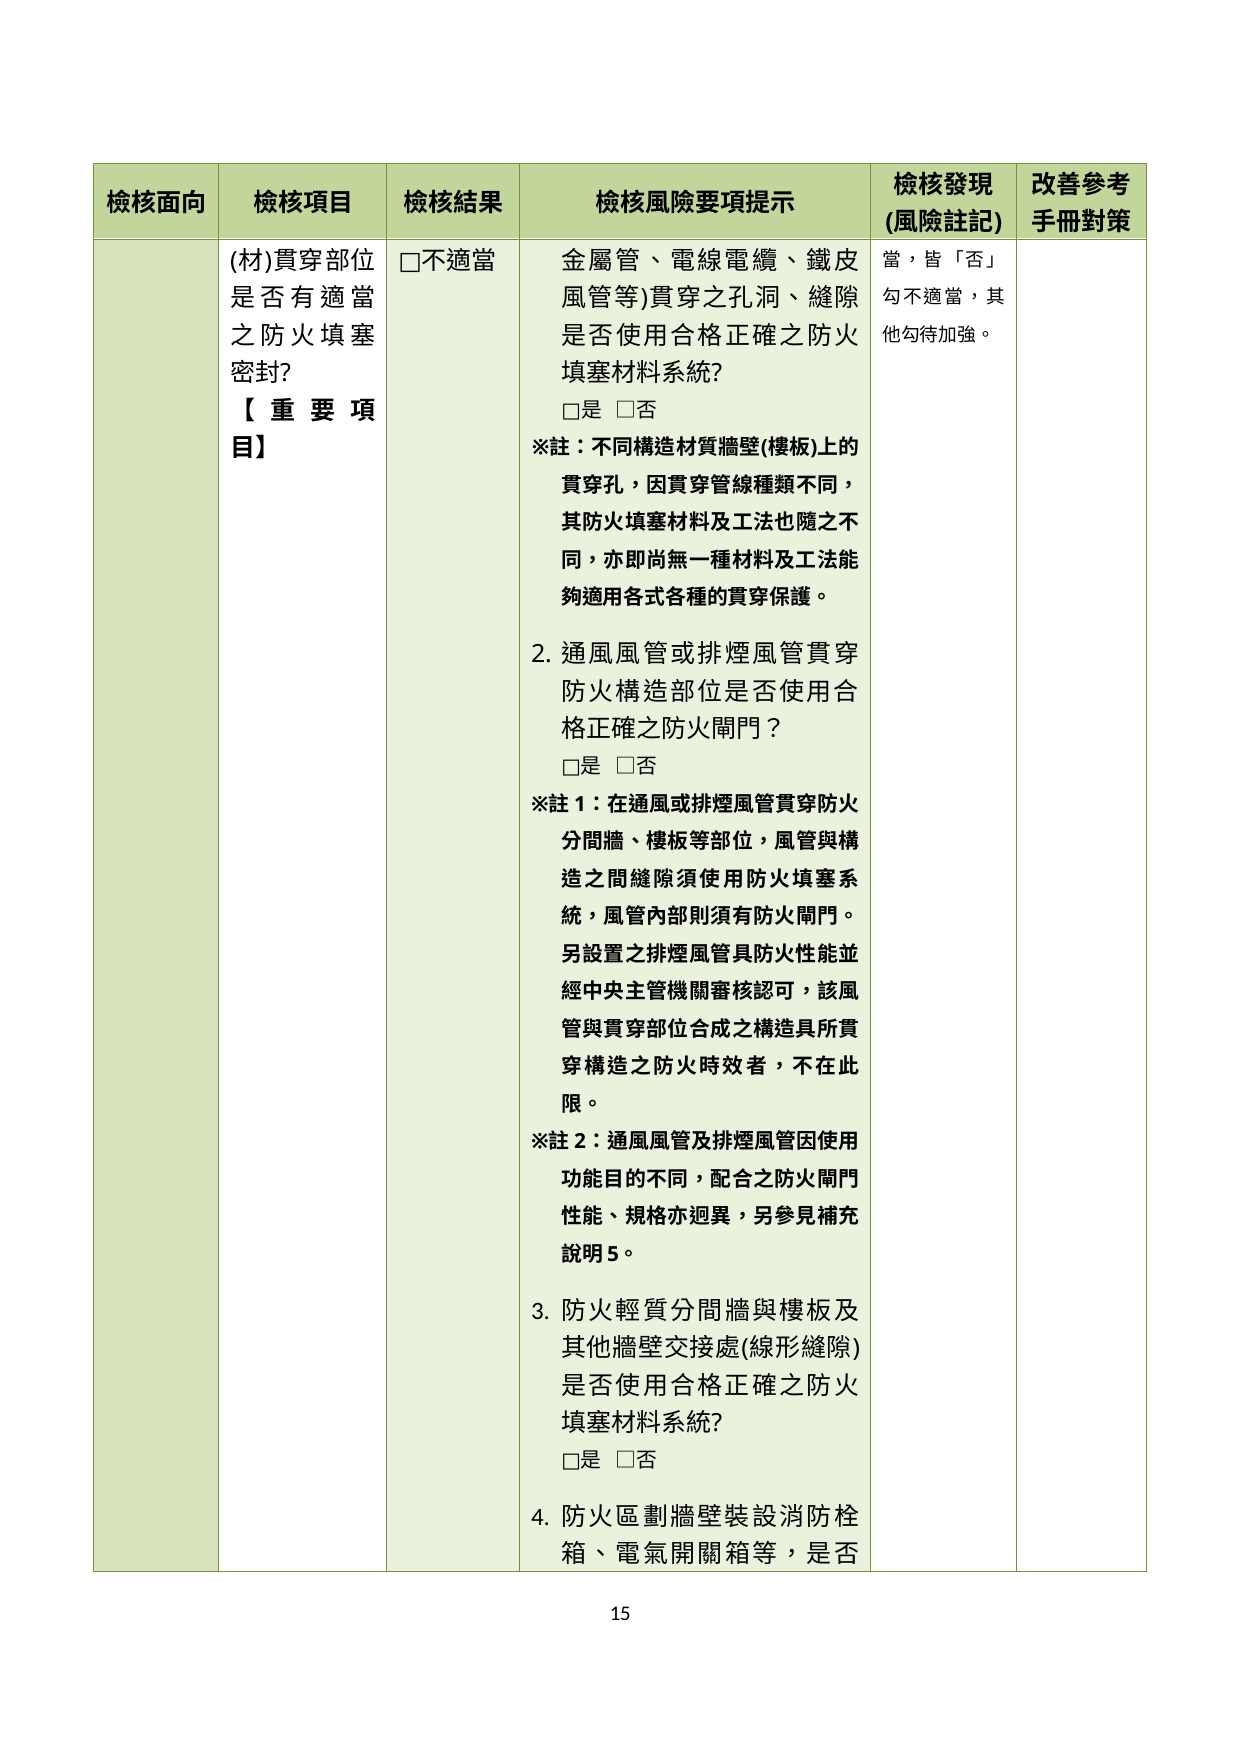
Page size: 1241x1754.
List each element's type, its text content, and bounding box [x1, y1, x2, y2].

table_cell (材)貫穿部位是否有適當之防火填塞密封? 【重要項目】 [219, 240, 386, 1571]
table_header 檢核面向 [94, 164, 218, 238]
table_header 檢核風險要項提示 [520, 164, 870, 238]
table_header 改善參考手冊對策 [1017, 164, 1146, 238]
table_cell □不適當 [387, 240, 519, 1571]
table_header 檢核發現(風險註記) [871, 164, 1016, 238]
table_cell 當，皆「否」勾不適當，其他勾待加強。 [871, 240, 1016, 1571]
table_cell [94, 240, 218, 1571]
table_cell [1017, 240, 1146, 1571]
table_cell 金屬管、電線電纜、鐵皮風管等)貫穿之孔洞、縫隙是否使用合格正確之防火填塞材料系統? □是 □否 ※註：不同構造材質牆壁(樓板)上的貫穿孔，因貫穿管線種類不同，其防火填塞材料及工法也隨之不同，亦即尚無一種材料及工法能夠適用各式各種的貫穿保護。 通風風管或排煙風管貫穿防火構造部位是否使用合格正確之防火閘門？ □是 □否 ※註1：在通風或排煙風管貫穿防火分間牆、樓板等部位，風管與構造之間縫隙須使用防火填塞系統，風管內部則須有防火閘門。另設置之排煙風管具防火性能並經中央主管機關審核認可，該風管與貫穿部位合成之構造具所貫穿構造之防火時效者，不在此限。 ※註2：通風風管及排煙風管因使用功能目的不同，配合之防火閘門性能、規格亦迥異，另參見補充說明5。 防火輕質分間牆與樓板及其他牆壁交接處(線形縫隙) 是否使用合格正確之防火填塞材料系統? □是 □否 防火區劃牆壁裝設消防栓箱、電氣開關箱等，是否 [520, 240, 870, 1571]
table_header 檢核項目 [219, 164, 386, 238]
table_header 檢核結果 [387, 164, 519, 238]
